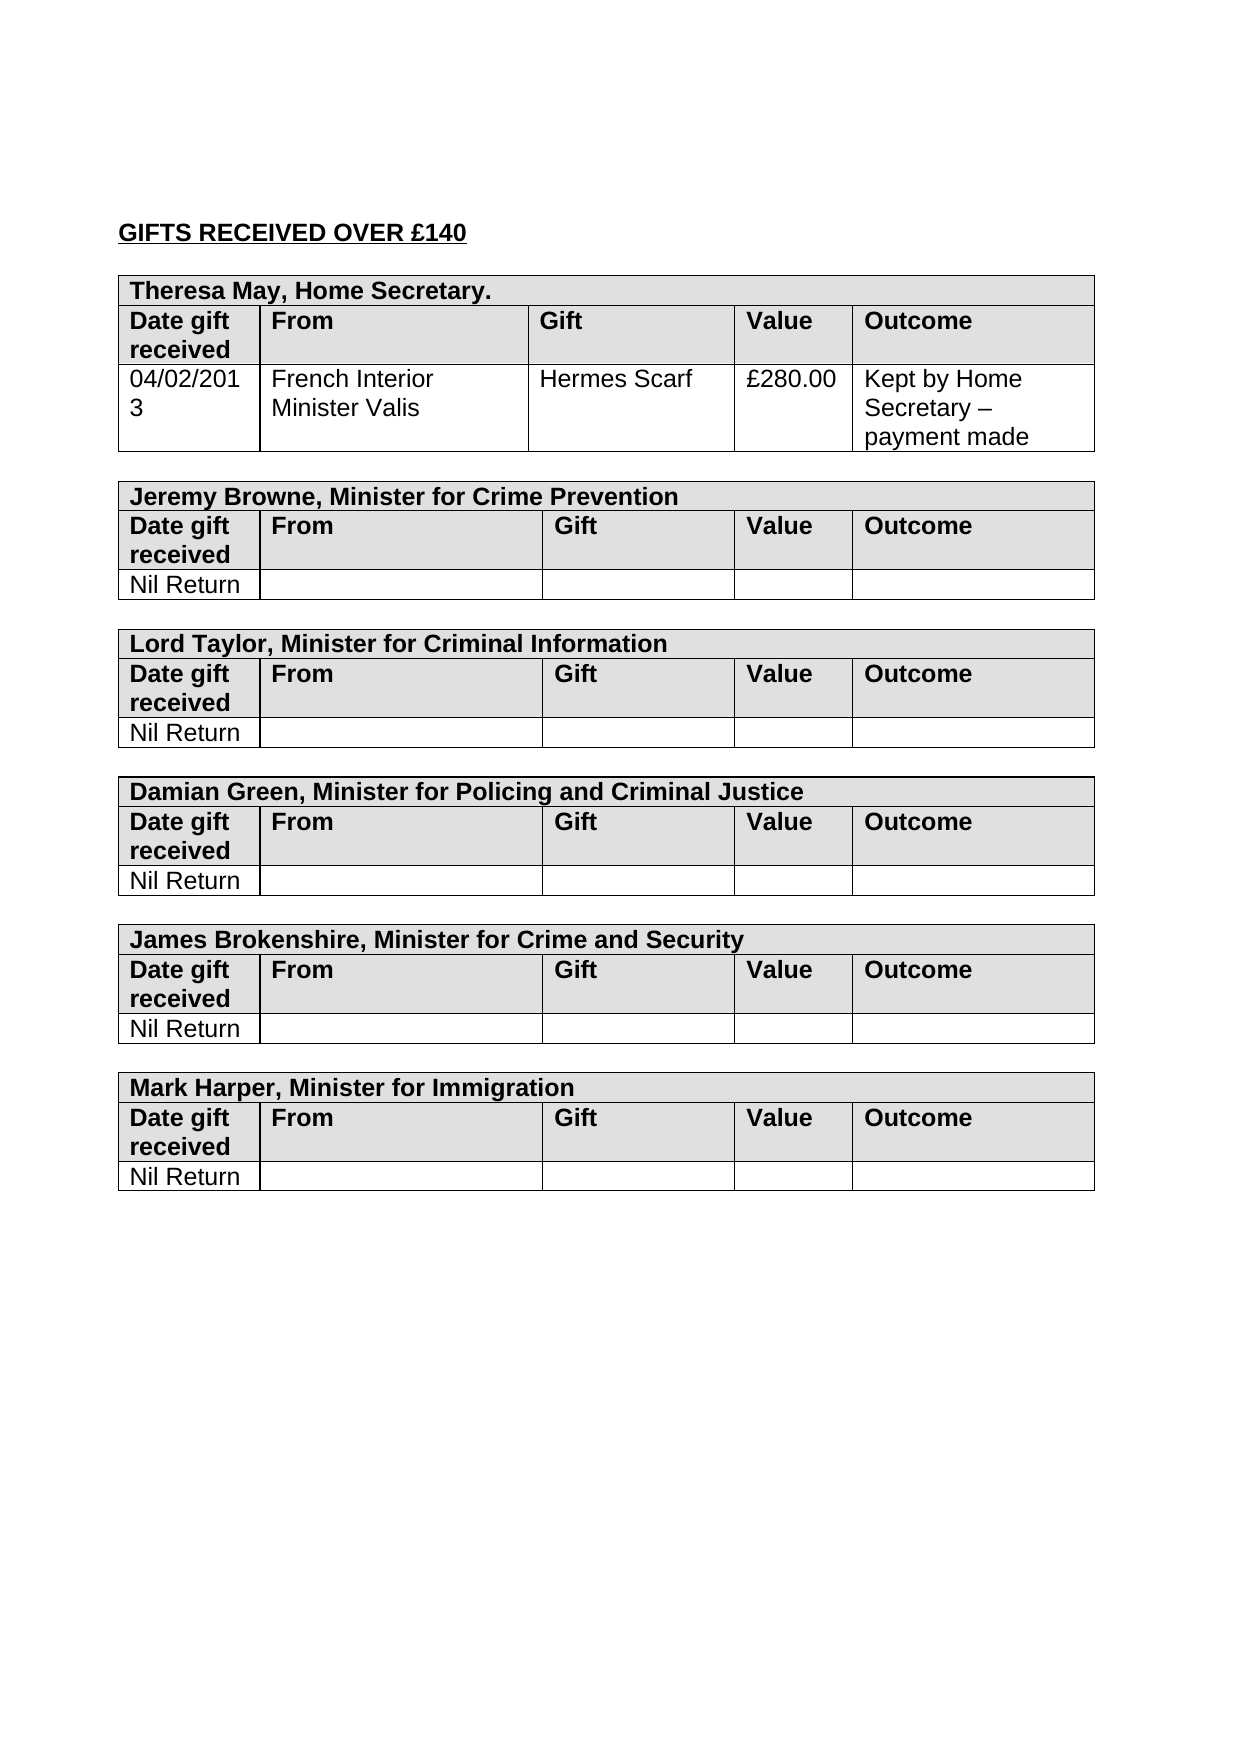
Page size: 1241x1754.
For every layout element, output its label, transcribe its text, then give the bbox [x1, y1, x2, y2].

table_header James Brokenshire, Minister for Crime and Security [119, 925, 1094, 954]
table_cell [853, 1162, 1094, 1190]
table_cell [735, 1162, 852, 1190]
table_cell Value [735, 955, 852, 1013]
table_cell Date gift received [119, 807, 259, 865]
text GIFTS RECEIVED OVER £140 [118, 218, 1122, 246]
table_cell Date gift received [119, 1103, 259, 1161]
table_cell [543, 718, 734, 747]
table_cell Nil Return [119, 1162, 259, 1190]
table_header Lord Taylor, Minister for Criminal Information [119, 630, 1094, 658]
table_cell Outcome [853, 807, 1094, 865]
table_cell [853, 1014, 1094, 1042]
table_cell Nil Return [119, 718, 259, 747]
table_cell Gift [543, 511, 734, 569]
table_cell [261, 570, 542, 599]
table_cell [735, 866, 852, 894]
table_cell [543, 866, 734, 894]
table_cell Outcome [853, 306, 1094, 363]
table_header Jeremy Browne, Minister for Crime Prevention [119, 482, 1094, 510]
table_cell Outcome [853, 659, 1094, 717]
table_cell From [261, 659, 542, 717]
table_cell Outcome [853, 1103, 1094, 1161]
table_cell Date gift received [119, 306, 259, 363]
table_cell [853, 718, 1094, 747]
table_cell [543, 1014, 734, 1042]
table_header Mark Harper, Minister for Immigration [119, 1073, 1094, 1102]
table_cell [261, 1014, 542, 1042]
table_cell [261, 1162, 542, 1190]
table_header Damian Green, Minister for Policing and Criminal Justice [119, 778, 1094, 806]
table_cell Value [735, 1103, 852, 1161]
table_cell French Interior Minister Valis [261, 365, 528, 451]
table_cell From [261, 306, 528, 363]
table_cell [853, 866, 1094, 894]
table_cell [543, 570, 734, 599]
table_header Theresa May, Home Secretary. [119, 276, 1094, 305]
table_cell [735, 1014, 852, 1042]
table_cell Nil Return [119, 1014, 259, 1042]
table_cell [261, 866, 542, 894]
table_cell [261, 718, 542, 747]
table_cell Nil Return [119, 570, 259, 599]
table_cell Value [735, 306, 852, 363]
table_cell [735, 570, 852, 599]
table_cell [735, 718, 852, 747]
table_cell From [261, 955, 542, 1013]
table_cell £280.00 [735, 365, 852, 451]
table_cell Outcome [853, 955, 1094, 1013]
table_cell Kept by Home Secretary – payment made [853, 365, 1094, 451]
table_cell Gift [529, 306, 734, 363]
table_cell From [261, 807, 542, 865]
table_cell Value [735, 807, 852, 865]
table_cell Gift [543, 807, 734, 865]
table_cell Nil Return [119, 866, 259, 894]
table_cell Gift [543, 1103, 734, 1161]
table_cell Date gift received [119, 511, 259, 569]
table_cell 04/02/2013 [119, 365, 259, 451]
table_cell Outcome [853, 511, 1094, 569]
table_cell Date gift received [119, 659, 259, 717]
table_cell Value [735, 659, 852, 717]
table_cell Gift [543, 955, 734, 1013]
table_cell Date gift received [119, 955, 259, 1013]
table_cell Hermes Scarf [529, 365, 734, 451]
table_cell Gift [543, 659, 734, 717]
table_cell From [261, 1103, 542, 1161]
table_cell From [261, 511, 542, 569]
table_cell Value [735, 511, 852, 569]
table_cell [853, 570, 1094, 599]
table_cell [543, 1162, 734, 1190]
